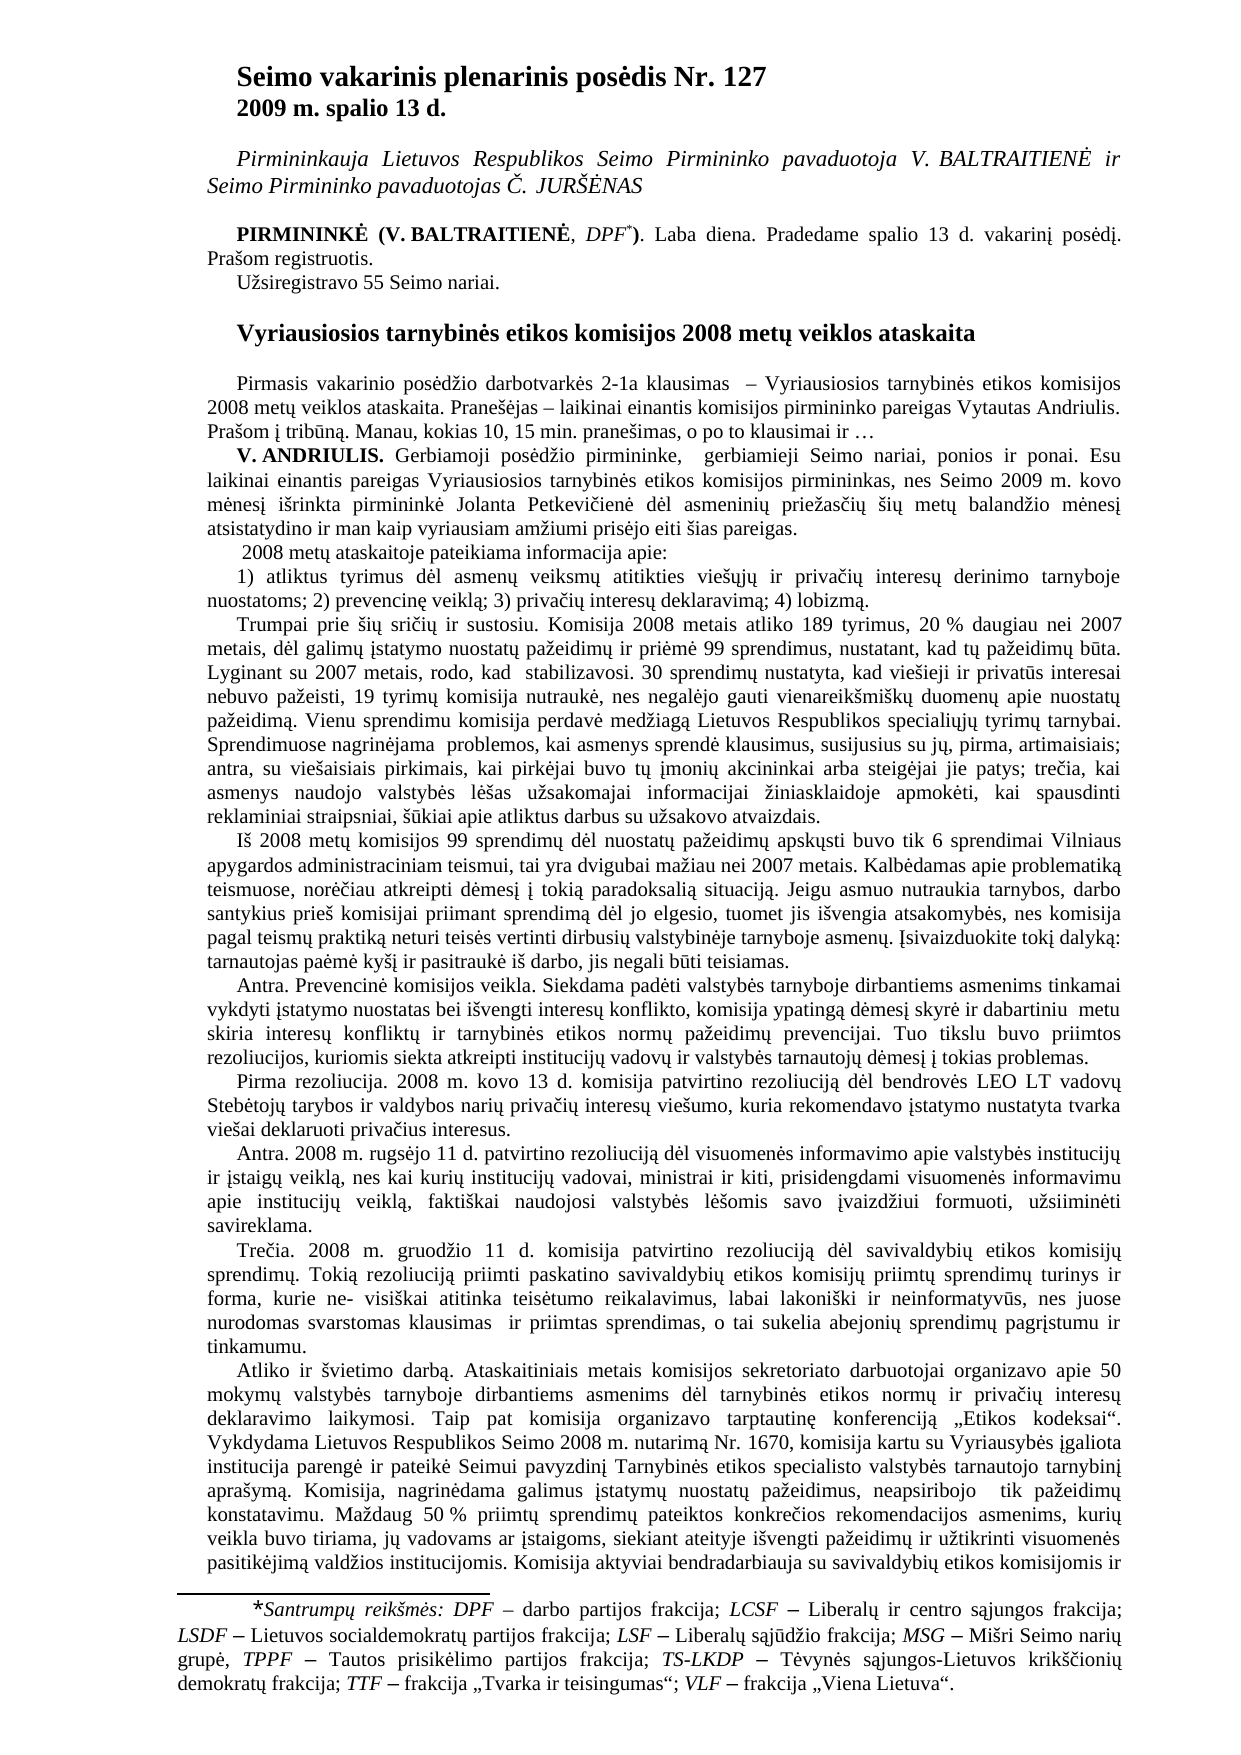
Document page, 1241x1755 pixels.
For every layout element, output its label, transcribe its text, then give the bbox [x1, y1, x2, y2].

text Antra. Prevencinė komisijos veikla. Siekdama padėti valstybės tarnyboje dirbantiems asmenims tinkamai vykdyti įstatymo nuostatas bei išvengti interesų konflikto, komisija ypatingą dėmesį skyrė ir dabartiniu metu skiria interesų konfliktų ir tarnybinės etikos normų pažeidimų prevencijai. Tuo tikslu buvo priimtos rezoliucijos, kuriomis siekta atkreipti institucijų vadovų ir valstybės tarnautojų dėmesį į tokias problemas. [207, 973, 1122, 1069]
text Santrumpų reikšmės: DPF – darbo partijos frakcija; LCSF – Liberalų ir centro sąjungos frakcija; LSDF – Lietuvos socialdemokratų partijos frakcija; LSF – Liberalų sąjūdžio frakcija; MSG – Mišri Seimo narių grupė, TPPF – Tautos prisikėlimo partijos frakcija; TS-LKDP – Tėvynės sąjungos-Lietuvos krikščionių demokratų frakcija; TTF – frakcija „Tvarka ir teisingumas“; VLF – frakcija „Viena Lietuva“. [177, 1594, 1122, 1695]
text Trečia. 2008 m. gruodžio 11 d. komisija patvirtino rezoliuciją dėl savivaldybių etikos komisijų sprendimų. Tokią rezoliuciją priimti paskatino savivaldybių etikos komisijų priimtų sprendimų turinys ir forma, kurie ne- visiškai atitinka teisėtumo reikalavimus, labai lakoniški ir neinformatyvūs, nes juose nurodomas svarstomas klausimas ir priimtas sprendimas, o tai sukelia abejonių sprendimų pagrįstumu ir tinkamumu. [207, 1237, 1122, 1358]
text Seimo vakarinis plenarinis posėdis Nr. 127 [207, 59, 1122, 93]
text 1) atliktus tyrimus dėl asmenų veiksmų atitikties viešųjų ir privačių interesų derinimo tarnyboje nuostatoms; 2) prevencinę veiklą; 3) privačių interesų deklaravimą; 4) lobizmą. [207, 564, 1122, 612]
text Vyriausiosios tarnybinės etikos komisijos 2008 metų veiklos ataskaita [207, 318, 1122, 347]
text V. ANDRIULIS. Gerbiamoji posėdžio pirmininke, gerbiamieji Seimo nariai, ponios ir ponai. Esu laikinai einantis pareigas Vyriausiosios tarnybinės etikos komisijos pirmininkas, nes Seimo 2009 m. kovo mėnesį išrinkta pirmininkė Jolanta Petkevičienė dėl asmeninių priežasčių šių metų balandžio mėnesį atsistatydino ir man kaip vyriausiam amžiumi prisėjo eiti šias pareigas. [207, 443, 1122, 540]
text Iš 2008 metų komisijos 99 sprendimų dėl nuostatų pažeidimų apskųsti buvo tik 6 sprendimai Vilniaus apygardos administraciniam teismui, tai yra dvigubai mažiau nei 2007 metais. Kalbėdamas apie problematiką teismuose, norėčiau atkreipti dėmesį į tokią paradoksalią situaciją. Jeigu asmuo nutraukia tarnybos, darbo santykius prieš komisijai priimant sprendimą dėl jo elgesio, tuomet jis išvengia atsakomybės, nes komisija pagal teismų praktiką neturi teisės vertinti dirbusių valstybinėje tarnyboje asmenų. Įsivaizduokite tokį dalyką: tarnautojas paėmė kyšį ir pasitraukė iš darbo, jis negali būti teisiamas. [207, 828, 1122, 973]
text Trumpai prie šių sričių ir sustosiu. Komisija 2008 metais atliko 189 tyrimus, 20 % daugiau nei 2007 metais, dėl galimų įstatymo nuostatų pažeidimų ir priėmė 99 sprendimus, nustatant, kad tų pažeidimų būta. Lyginant su 2007 metais, rodo, kad stabilizavosi. 30 sprendimų nustatyta, kad viešieji ir privatūs interesai nebuvo pažeisti, 19 tyrimų komisija nutraukė, nes negalėjo gauti vienareikšmiškų duomenų apie nuostatų pažeidimą. Vienu sprendimu komisija perdavė medžiagą Lietuvos Respublikos specialiųjų tyrimų tarnybai. Sprendimuose nagrinėjama problemos, kai asmenys sprendė klausimus, susijusius su jų, pirma, artimaisiais; antra, su viešaisiais pirkimais, kai pirkėjai buvo tų įmonių akcininkai arba steigėjai jie patys; trečia, kai asmenys naudojo valstybės lėšas užsakomajai informacijai žiniasklaidoje apmokėti, kai spausdinti reklaminiai straipsniai, šūkiai apie atliktus darbus su užsakovo atvaizdais. [207, 612, 1122, 828]
text Pirmininkauja Lietuvos Respublikos Seimo Pirmininko pavaduotoja V. BALTRAITIENĖ ir Seimo Pirmininko pavaduotojas Č. JURŠĖNAS [207, 145, 1122, 198]
text Pirma rezoliucija. 2008 m. kovo 13 d. komisija patvirtino rezoliuciją dėl bendrovės LEO LT vadovų Stebėtojų tarybos ir valdybos narių privačių interesų viešumo, kuria rekomendavo įstatymo nustatyta tvarka viešai deklaruoti privačius interesus. [207, 1069, 1122, 1141]
text Užsiregistravo 55 Seimo nariai. [207, 270, 1122, 294]
text 2008 metų ataskaitoje pateikiama informacija apie: [207, 540, 1122, 564]
text 2009 m. spalio 13 d. [207, 93, 1122, 121]
text Atliko ir švietimo darbą. Ataskaitiniais metais komisijos sekretoriato darbuotojai organizavo apie 50 mokymų valstybės tarnyboje dirbantiems asmenims dėl tarnybinės etikos normų ir privačių interesų deklaravimo laikymosi. Taip pat komisija organizavo tarptautinę konferenciją „Etikos kodeksai“. Vykdydama Lietuvos Respublikos Seimo 2008 m. nutarimą Nr. 1670, komisija kartu su Vyriausybės įgaliota institucija parengė ir pateikė Seimui pavyzdinį Tarnybinės etikos specialisto valstybės tarnautojo tarnybinį aprašymą. Komisija, nagrinėdama galimus įstatymų nuostatų pažeidimus, neapsiribojo tik pažeidimų konstatavimu. Maždaug 50 % priimtų sprendimų pateiktos konkrečios rekomendacijos asmenims, kurių veikla buvo tiriama, jų vadovams ar įstaigoms, siekiant ateityje išvengti pažeidimų ir užtikrinti visuomenės pasitikėjimą valdžios institucijomis. Komisija aktyviai bendradarbiauja su savivaldybių etikos komisijomis ir [207, 1358, 1122, 1574]
text Pirmasis vakarinio posėdžio darbotvarkės 2-1a klausimas – Vyriausiosios tarnybinės etikos komisijos 2008 metų veiklos ataskaita. Pranešėjas – laikinai einantis komisijos pirmininko pareigas Vytautas Andriulis. Prašom į tribūną. Manau, kokias 10, 15 min. pranešimas, o po to klausimai ir … [207, 371, 1122, 443]
text PIRMININKĖ (V. BALTRAITIENĖ, DPF). Laba diena. Pradedame spalio 13 d. vakarinį posėdį. Prašom registruotis. [207, 222, 1122, 270]
text Antra. 2008 m. rugsėjo 11 d. patvirtino rezoliuciją dėl visuomenės informavimo apie valstybės institucijų ir įstaigų veiklą, nes kai kurių institucijų vadovai, ministrai ir kiti, prisidengdami visuomenės informavimu apie institucijų veiklą, faktiškai naudojosi valstybės lėšomis savo įvaizdžiui formuoti, užsiiminėti savireklama. [207, 1141, 1122, 1237]
